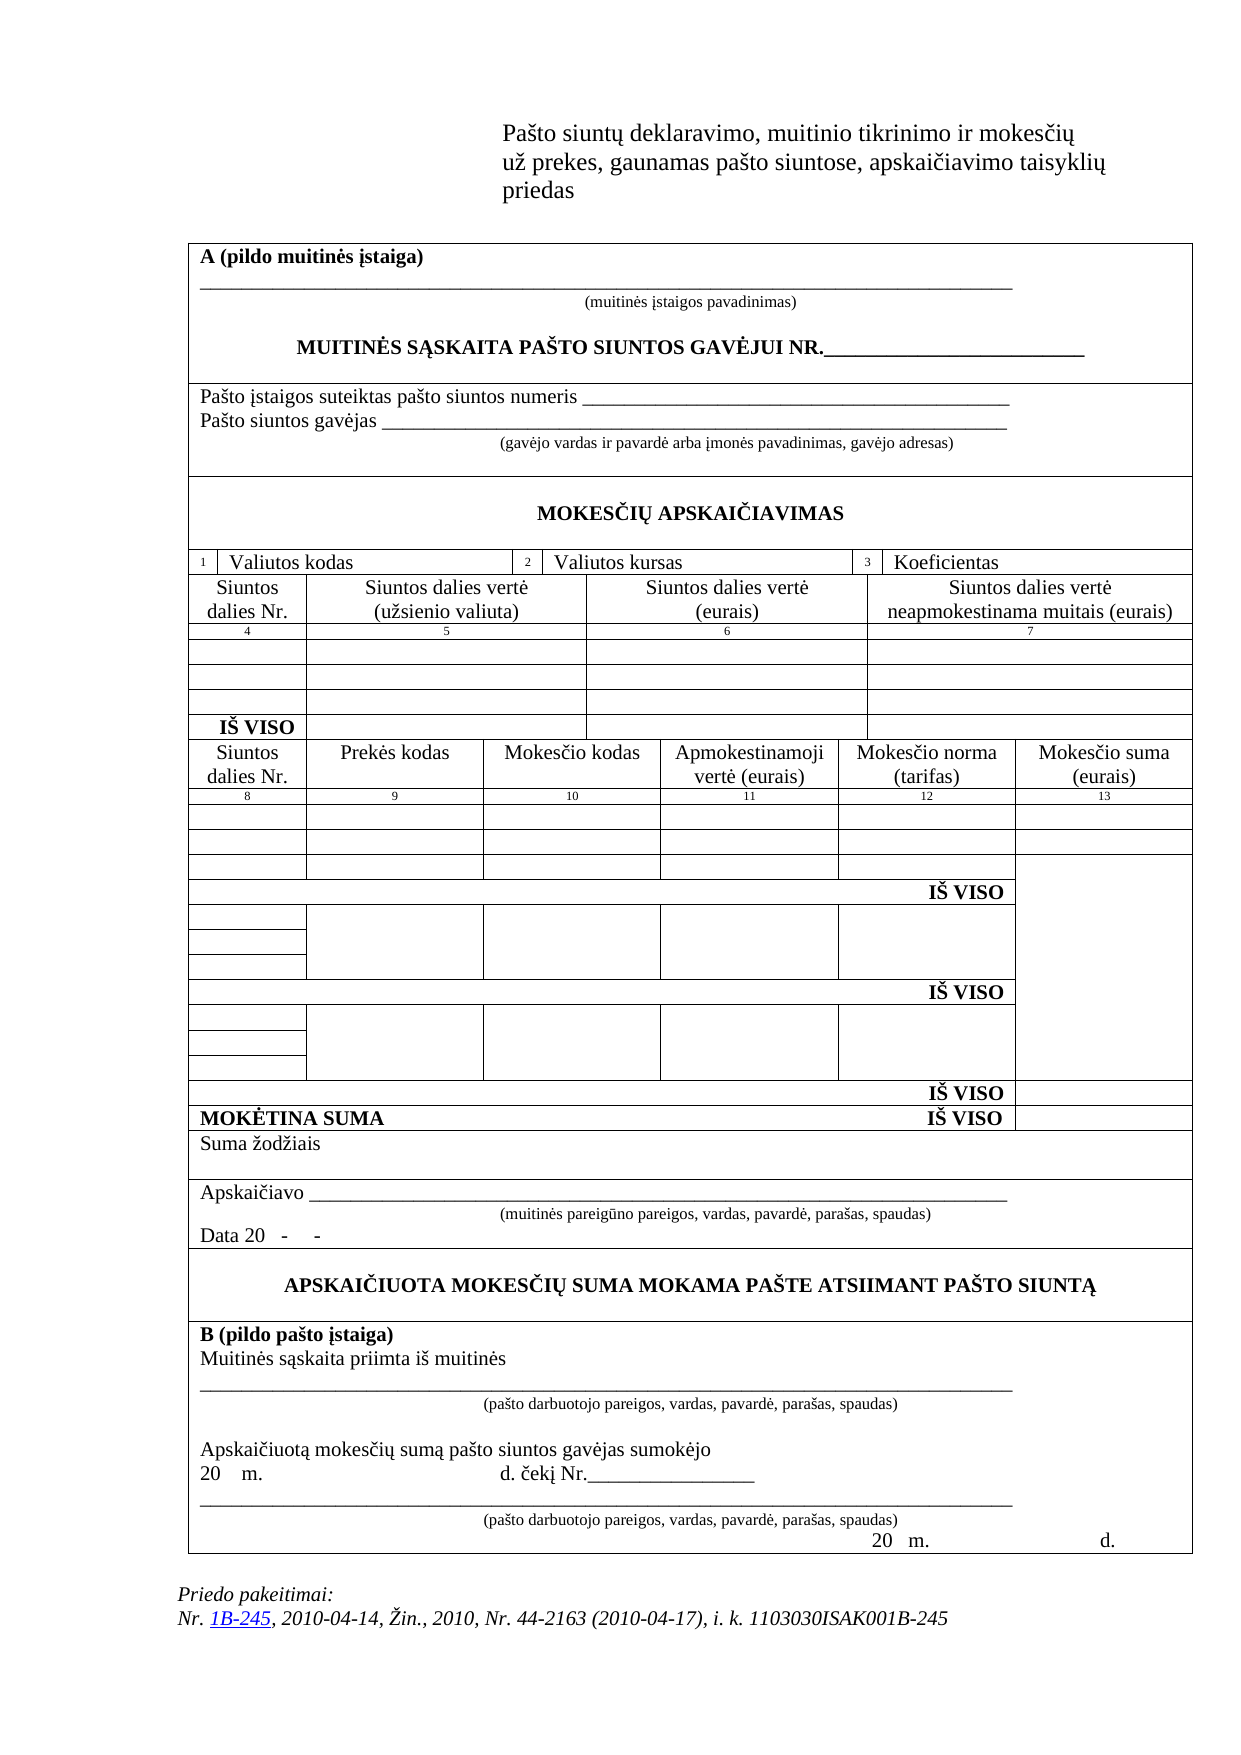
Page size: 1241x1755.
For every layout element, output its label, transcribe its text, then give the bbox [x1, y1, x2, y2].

table_cell [587, 640, 867, 664]
text Priedo pakeitimai: [177, 1582, 1181, 1606]
table_cell Siuntos dalies vertė (užsienio valiuta) [307, 575, 586, 623]
table_cell Pašto įstaigos suteiktas pašto siuntos numeris _________________________________________ Pašto siuntos gavėjas ____________________________________________________________ (gavėjo vardas ir pavardė arba įmonės pavadinimas, gavėjo adresas) [189, 384, 1192, 476]
table_cell [839, 1005, 1015, 1029]
table_cell [1016, 929, 1192, 954]
table_cell [307, 715, 586, 739]
table_cell [1016, 1081, 1192, 1105]
table_cell [307, 1005, 483, 1029]
table_cell [839, 830, 1015, 854]
table_cell [868, 640, 1192, 664]
table_cell [307, 954, 483, 979]
table_cell [1016, 954, 1192, 979]
table_cell [661, 805, 838, 829]
table_cell [307, 830, 483, 854]
table_cell [587, 690, 867, 714]
table_cell Mokesčio norma (tarifas) [839, 740, 1015, 788]
table_cell [307, 640, 586, 664]
table_cell [307, 905, 483, 929]
table_cell [484, 929, 660, 954]
table_cell [484, 954, 660, 979]
table_cell Suma žodžiais [189, 1131, 1192, 1179]
table_cell 7 [868, 624, 1192, 638]
text Pašto siuntų deklaravimo, muitinio tikrinimo ir mokesčių [177, 118, 1181, 147]
table_cell [1016, 904, 1192, 929]
table_cell [1016, 1055, 1192, 1080]
table_cell [307, 1055, 483, 1080]
table_cell 9 [307, 789, 483, 803]
table_cell [661, 1030, 838, 1054]
table_cell [839, 855, 1015, 879]
table_cell [868, 690, 1192, 714]
table_cell Valiutos kodas [218, 550, 512, 574]
table_cell [189, 640, 306, 664]
table_cell [484, 1055, 660, 1080]
table_cell [661, 929, 838, 954]
table_cell 11 [661, 789, 838, 803]
table_cell 10 [484, 789, 660, 803]
table_cell IŠ VISO [189, 880, 1015, 904]
table_cell Apmokestinamoji vertė (eurais) [661, 740, 838, 788]
table_cell 2 [513, 550, 542, 574]
table_cell 3 [853, 550, 882, 574]
table_cell [839, 905, 1015, 929]
table_cell Siuntos dalies vertė (eurais) [587, 575, 867, 623]
table_cell [189, 1056, 306, 1080]
table_cell [189, 905, 306, 929]
table_cell [1016, 1030, 1192, 1054]
table_cell 1 [189, 550, 217, 574]
table_cell 12 [839, 789, 1015, 803]
table_cell MOKĖTINA SUMA IŠ VISO [189, 1106, 1015, 1130]
table_cell Siuntos dalies Nr. [189, 575, 306, 623]
table_cell [1016, 979, 1192, 1004]
table_cell [189, 805, 306, 829]
table_cell Koeficientas [883, 550, 1192, 574]
table_cell [839, 929, 1015, 954]
table_cell [868, 665, 1192, 689]
table_cell [189, 665, 306, 689]
table_cell B (pildo pašto įstaiga) Muitinės sąskaita priimta iš muitinės ______________________________________________________________________________ (pašto darbuotojo pareigos, vardas, pavardė, parašas, spaudas) Apskaičiuotą mokesčių sumą pašto siuntos gavėjas sumokėjo 20 m. d. čekį Nr.________________ ______________________________________________________________________________ (pašto darbuotojo pareigos, vardas, pavardė, parašas, spaudas) 20 m. d. [189, 1322, 1192, 1552]
table_cell [307, 805, 483, 829]
table_cell MOKESČIŲ APSKAIČIAVIMAS [189, 477, 1192, 549]
table_cell [1016, 830, 1192, 854]
table_cell [307, 665, 586, 689]
table_cell [189, 855, 306, 879]
table_cell [484, 1005, 660, 1029]
table_cell [661, 1005, 838, 1029]
table_cell [839, 805, 1015, 829]
text Nr. 1B-245, 2010-04-14, Žin., 2010, Nr. 44-2163 (2010-04-17), i. k. 1103030ISAK001B-245 [177, 1606, 1181, 1630]
table_cell Mokesčio suma (eurais) [1016, 740, 1192, 788]
table_cell [661, 954, 838, 979]
table_cell [1016, 855, 1192, 879]
table_cell [839, 1055, 1015, 1080]
table_cell [868, 715, 1192, 739]
table_cell [1016, 805, 1192, 829]
table_cell [1016, 1004, 1192, 1029]
table_cell [484, 805, 660, 829]
table_cell Siuntos dalies vertė neapmokestinama muitais (eurais) [868, 575, 1192, 623]
table_cell [189, 1005, 306, 1029]
table_cell [661, 855, 838, 879]
table_header A (pildo muitinės įstaiga) ______________________________________________________________________________ (muitinės įstaigos pavadinimas) MUITINĖS SĄSKAITA PAŠTO SIUNTOS GAVĖJUI NR._________________________ [189, 244, 1192, 383]
table_cell [484, 855, 660, 879]
table_cell [307, 929, 483, 954]
table_cell Siuntos dalies Nr. [189, 740, 306, 788]
table_cell IŠ VISO [189, 980, 1015, 1004]
table_cell 13 [1016, 789, 1192, 803]
table_cell 5 [307, 624, 586, 638]
table_cell [587, 665, 867, 689]
table_cell [839, 954, 1015, 979]
table_cell [189, 830, 306, 854]
table_cell [661, 905, 838, 929]
table_cell Mokesčio kodas [484, 740, 660, 788]
table_cell [661, 1055, 838, 1080]
table_cell Valiutos kursas [543, 550, 852, 574]
text priedas [177, 176, 1181, 204]
table_cell [484, 1030, 660, 1054]
table_cell [1016, 879, 1192, 904]
table_cell [307, 1030, 483, 1054]
table_cell [1016, 1106, 1192, 1130]
table_cell 4 [189, 624, 306, 638]
table_cell [189, 1031, 306, 1054]
table_cell [189, 690, 306, 714]
table_cell 6 [587, 624, 867, 638]
text už prekes, gaunamas pašto siuntose, apskaičiavimo taisyklių [177, 147, 1181, 176]
table_cell [189, 955, 306, 979]
table_cell [307, 690, 586, 714]
table_cell Prekės kodas [307, 740, 483, 788]
table_cell [661, 830, 838, 854]
table_cell IŠ VISO [189, 1081, 1015, 1105]
table_cell [189, 930, 306, 954]
table_cell [587, 715, 867, 739]
table_cell [484, 905, 660, 929]
table_cell [307, 855, 483, 879]
table_cell [484, 830, 660, 854]
table_cell 8 [189, 789, 306, 803]
table_cell IŠ VISO [189, 715, 306, 739]
table_cell [839, 1030, 1015, 1054]
table_cell Apskaičiavo ___________________________________________________________________ (muitinės pareigūno pareigos, vardas, pavardė, parašas, spaudas) Data 20 - - [189, 1180, 1192, 1247]
table_cell APSKAIČIUOTA MOKESČIŲ SUMA MOKAMA PAŠTE ATSIIMANT PAŠTO SIUNTĄ [189, 1249, 1192, 1321]
